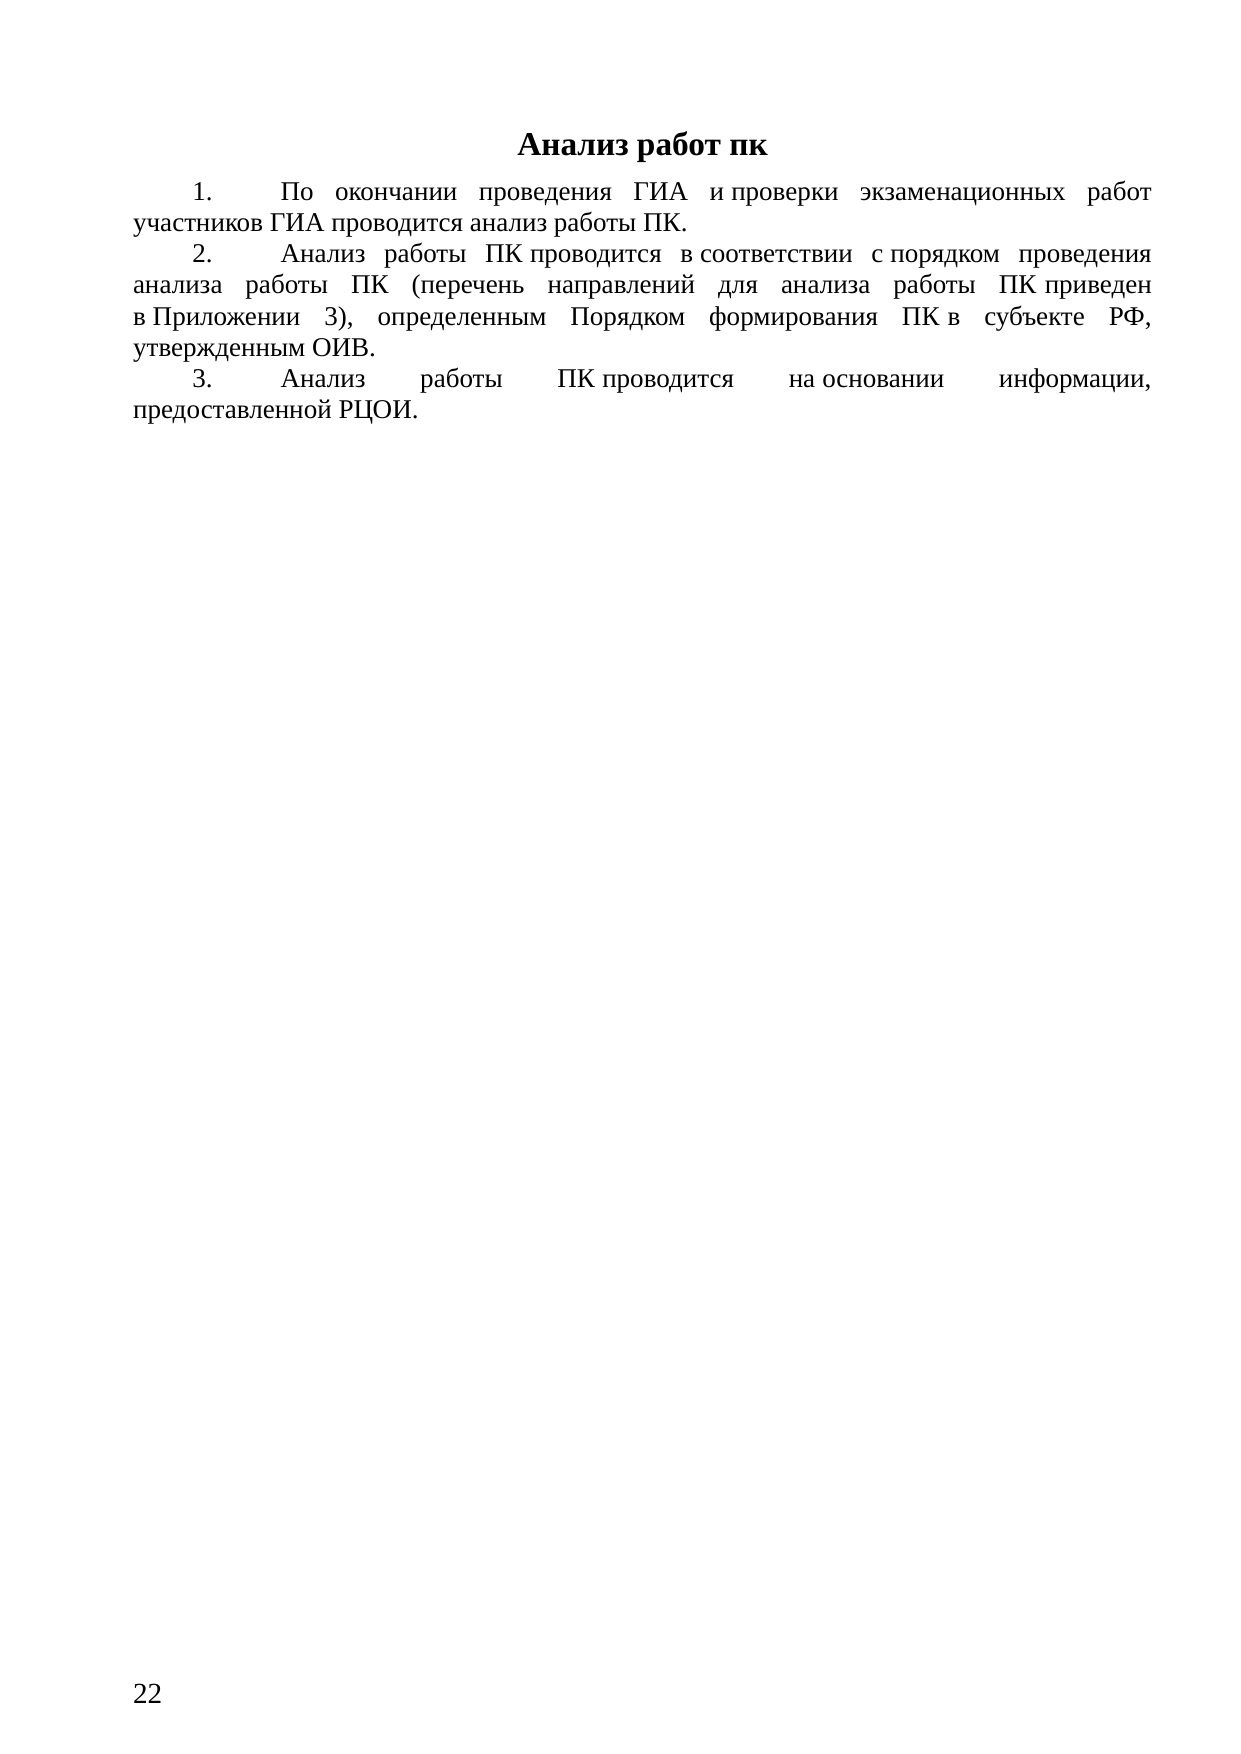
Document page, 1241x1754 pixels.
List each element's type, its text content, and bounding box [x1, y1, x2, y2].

subtitle Анализ работ пк [133, 124, 1152, 163]
list По окончании проведения ГИА и проверки экзаменационных работ участников ГИА проводится анализ работы ПК. [133, 175, 1152, 237]
list Анализ работы ПК проводится в соответствии с порядком проведения анализа работы ПК (перечень направлений для анализа работы ПК приведен в Приложении 3), определенным Порядком формирования ПК в субъекте РФ, утвержденным ОИВ. [133, 237, 1152, 362]
list Анализ работы ПК проводится на основании информации, предоставленной РЦОИ. [133, 362, 1152, 424]
